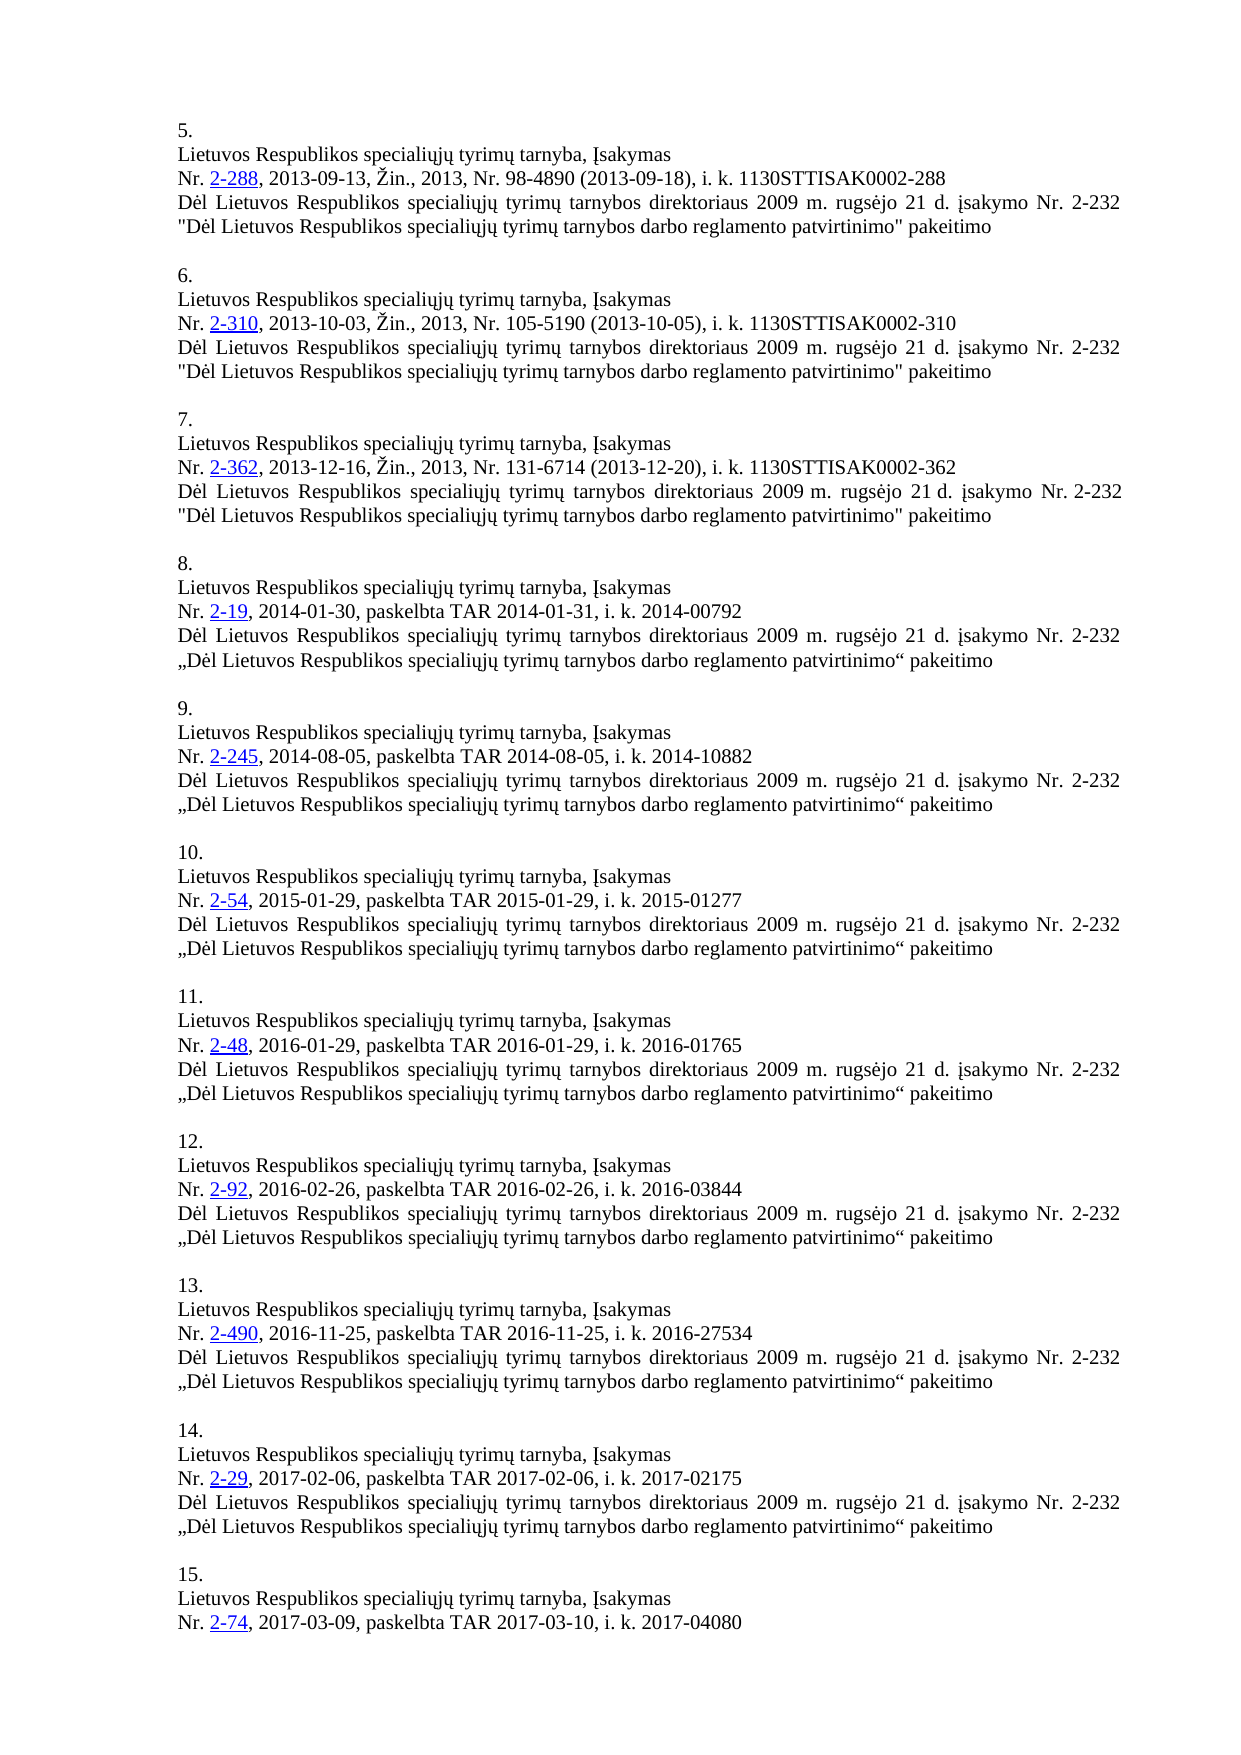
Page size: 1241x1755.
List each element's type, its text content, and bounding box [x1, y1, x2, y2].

text Lietuvos Respublikos specialiųjų tyrimų tarnyba, Įsakymas [177, 1442, 1122, 1466]
text Lietuvos Respublikos specialiųjų tyrimų tarnyba, Įsakymas [177, 864, 1122, 888]
text 7. [177, 407, 1122, 431]
text Lietuvos Respublikos specialiųjų tyrimų tarnyba, Įsakymas [177, 1153, 1122, 1177]
text 14. [177, 1417, 1122, 1442]
text Dėl Lietuvos Respublikos specialiųjų tyrimų tarnybos direktoriaus 2009 m. rugsėjo 21 d. įsakymo Nr. 2-232 „Dėl Lietuvos Respublikos specialiųjų tyrimų tarnybos darbo reglamento patvirtinimo“ pakeitimo [177, 1490, 1122, 1538]
text 13. [177, 1273, 1122, 1297]
text Nr. 2-29, 2017-02-06, paskelbta TAR 2017-02-06, i. k. 2017-02175 [177, 1466, 1122, 1490]
text Dėl Lietuvos Respublikos specialiųjų tyrimų tarnybos direktoriaus 2009 m. rugsėjo 21 d. įsakymo Nr. 2-232 "Dėl Lietuvos Respublikos specialiųjų tyrimų tarnybos darbo reglamento patvirtinimo" pakeitimo [177, 190, 1122, 238]
text Dėl Lietuvos Respublikos specialiųjų tyrimų tarnybos direktoriaus 2009 m. rugsėjo 21 d. įsakymo Nr. 2-232 „Dėl Lietuvos Respublikos specialiųjų tyrimų tarnybos darbo reglamento patvirtinimo“ pakeitimo [177, 1345, 1122, 1393]
text 15. [177, 1562, 1122, 1586]
text Nr. 2-54, 2015-01-29, paskelbta TAR 2015-01-29, i. k. 2015-01277 [177, 888, 1122, 912]
text Lietuvos Respublikos specialiųjų tyrimų tarnyba, Įsakymas [177, 575, 1122, 599]
text Nr. 2-490, 2016-11-25, paskelbta TAR 2016-11-25, i. k. 2016-27534 [177, 1321, 1122, 1345]
text 8. [177, 551, 1122, 575]
text Dėl Lietuvos Respublikos specialiųjų tyrimų tarnybos direktoriaus 2009 m. rugsėjo 21 d. įsakymo Nr. 2-232 "Dėl Lietuvos Respublikos specialiųjų tyrimų tarnybos darbo reglamento patvirtinimo" pakeitimo [177, 479, 1122, 527]
text 9. [177, 696, 1122, 720]
text Lietuvos Respublikos specialiųjų tyrimų tarnyba, Įsakymas [177, 431, 1122, 455]
text Lietuvos Respublikos specialiųjų tyrimų tarnyba, Įsakymas [177, 287, 1122, 311]
text Nr. 2-92, 2016-02-26, paskelbta TAR 2016-02-26, i. k. 2016-03844 [177, 1177, 1122, 1201]
text 5. [177, 118, 1122, 142]
text Lietuvos Respublikos specialiųjų tyrimų tarnyba, Įsakymas [177, 720, 1122, 744]
text Nr. 2-74, 2017-03-09, paskelbta TAR 2017-03-10, i. k. 2017-04080 [177, 1610, 1122, 1634]
text 11. [177, 984, 1122, 1008]
text Dėl Lietuvos Respublikos specialiųjų tyrimų tarnybos direktoriaus 2009 m. rugsėjo 21 d. įsakymo Nr. 2-232 "Dėl Lietuvos Respublikos specialiųjų tyrimų tarnybos darbo reglamento patvirtinimo" pakeitimo [177, 335, 1122, 383]
text Nr. 2-245, 2014-08-05, paskelbta TAR 2014-08-05, i. k. 2014-10882 [177, 744, 1122, 768]
text Lietuvos Respublikos specialiųjų tyrimų tarnyba, Įsakymas [177, 1297, 1122, 1321]
text Lietuvos Respublikos specialiųjų tyrimų tarnyba, Įsakymas [177, 1586, 1122, 1610]
text Nr. 2-310, 2013-10-03, Žin., 2013, Nr. 105-5190 (2013-10-05), i. k. 1130STTISAK0002-310 [177, 311, 1122, 335]
text Dėl Lietuvos Respublikos specialiųjų tyrimų tarnybos direktoriaus 2009 m. rugsėjo 21 d. įsakymo Nr. 2-232 „Dėl Lietuvos Respublikos specialiųjų tyrimų tarnybos darbo reglamento patvirtinimo“ pakeitimo [177, 1057, 1122, 1105]
text 6. [177, 262, 1122, 287]
text Nr. 2-48, 2016-01-29, paskelbta TAR 2016-01-29, i. k. 2016-01765 [177, 1032, 1122, 1057]
text Dėl Lietuvos Respublikos specialiųjų tyrimų tarnybos direktoriaus 2009 m. rugsėjo 21 d. įsakymo Nr. 2-232 „Dėl Lietuvos Respublikos specialiųjų tyrimų tarnybos darbo reglamento patvirtinimo“ pakeitimo [177, 623, 1122, 672]
text Lietuvos Respublikos specialiųjų tyrimų tarnyba, Įsakymas [177, 1008, 1122, 1032]
text Nr. 2-362, 2013-12-16, Žin., 2013, Nr. 131-6714 (2013-12-20), i. k. 1130STTISAK0002-362 [177, 455, 1122, 479]
text 10. [177, 840, 1122, 864]
text Nr. 2-288, 2013-09-13, Žin., 2013, Nr. 98-4890 (2013-09-18), i. k. 1130STTISAK0002-288 [177, 166, 1122, 190]
text Dėl Lietuvos Respublikos specialiųjų tyrimų tarnybos direktoriaus 2009 m. rugsėjo 21 d. įsakymo Nr. 2-232 „Dėl Lietuvos Respublikos specialiųjų tyrimų tarnybos darbo reglamento patvirtinimo“ pakeitimo [177, 1201, 1122, 1249]
text Dėl Lietuvos Respublikos specialiųjų tyrimų tarnybos direktoriaus 2009 m. rugsėjo 21 d. įsakymo Nr. 2-232 „Dėl Lietuvos Respublikos specialiųjų tyrimų tarnybos darbo reglamento patvirtinimo“ pakeitimo [177, 912, 1122, 960]
text Lietuvos Respublikos specialiųjų tyrimų tarnyba, Įsakymas [177, 142, 1122, 166]
text 12. [177, 1129, 1122, 1153]
text Nr. 2-19, 2014-01-30, paskelbta TAR 2014-01-31, i. k. 2014-00792 [177, 599, 1122, 623]
text Dėl Lietuvos Respublikos specialiųjų tyrimų tarnybos direktoriaus 2009 m. rugsėjo 21 d. įsakymo Nr. 2-232 „Dėl Lietuvos Respublikos specialiųjų tyrimų tarnybos darbo reglamento patvirtinimo“ pakeitimo [177, 768, 1122, 816]
